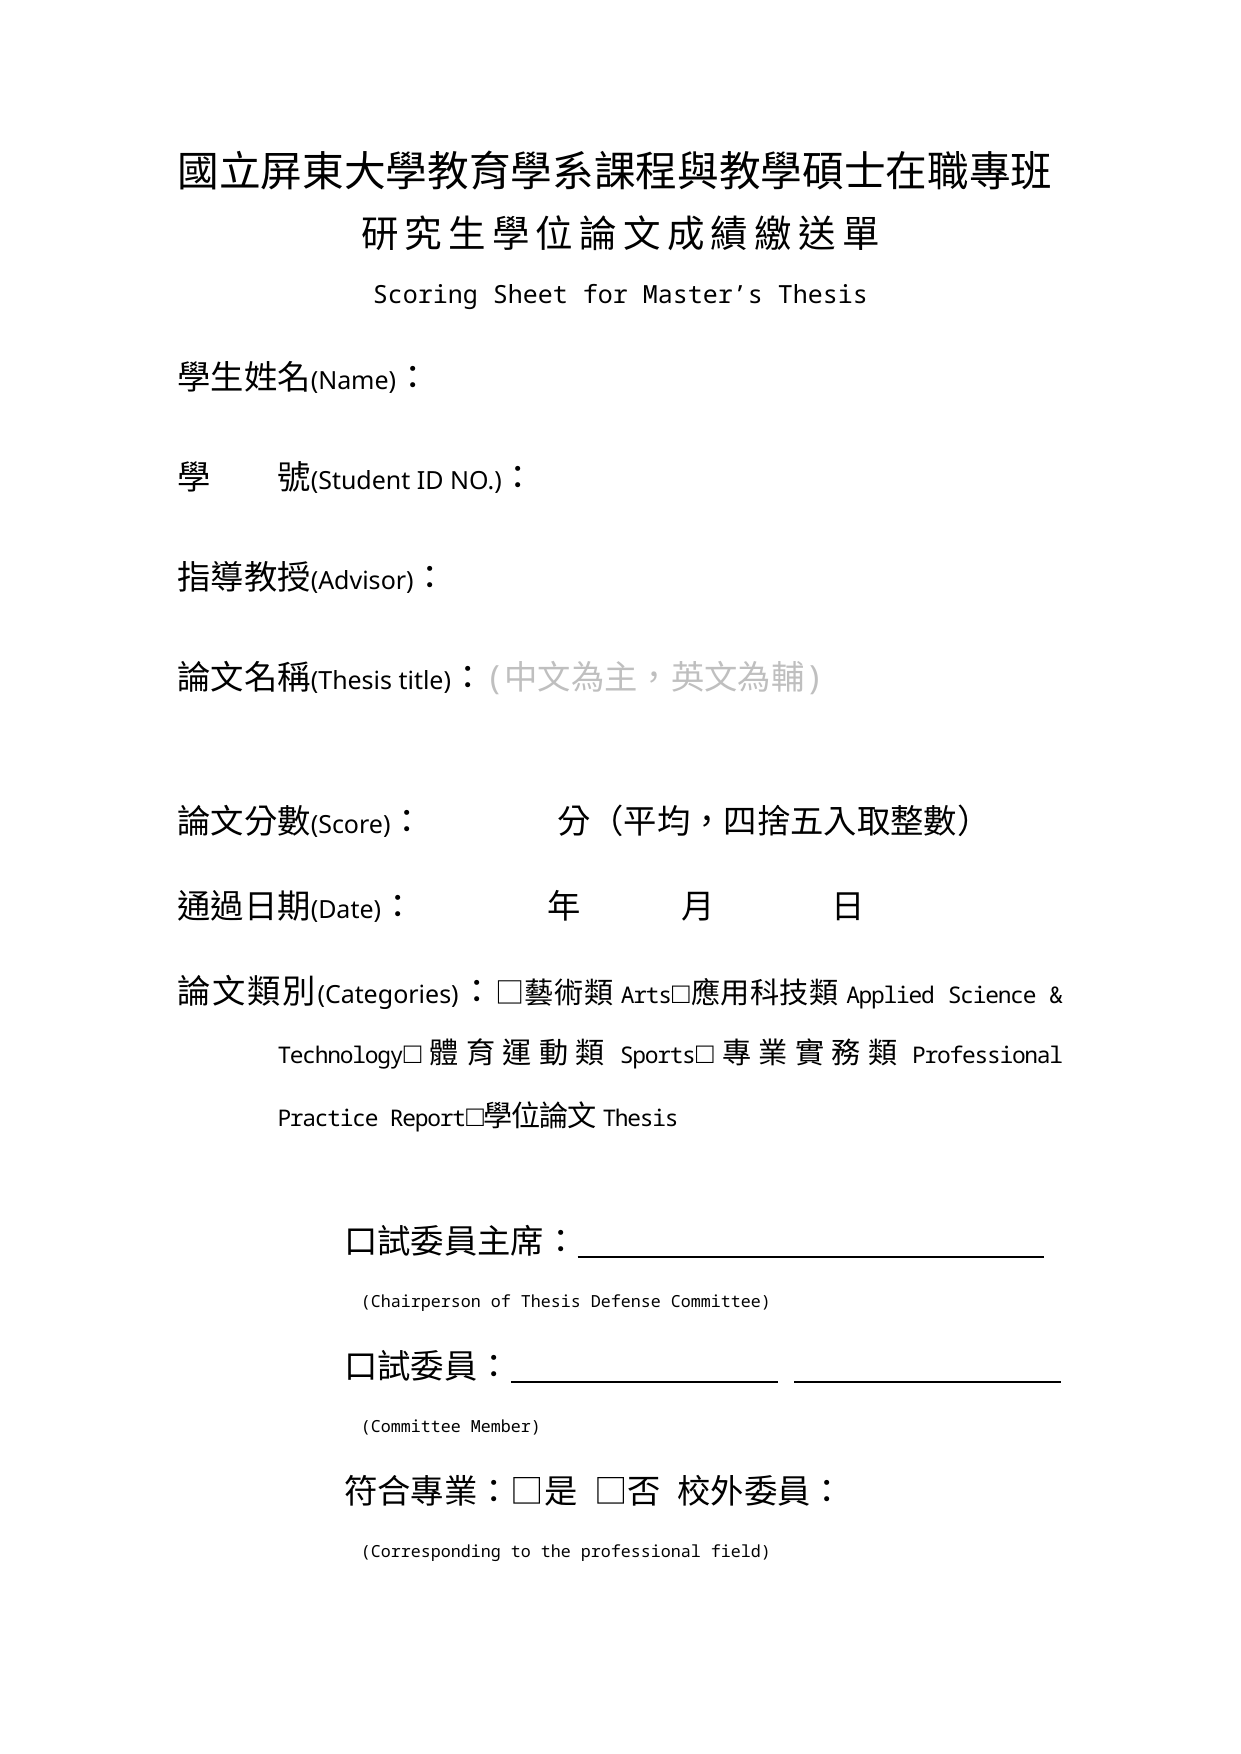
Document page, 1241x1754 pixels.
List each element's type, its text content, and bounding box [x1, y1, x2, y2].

text 國立屏東大學教育學系課程與教學碩士在職專班 [177, 127, 1063, 189]
text 學生姓名(Name)： [177, 333, 1063, 396]
text (Corresponding to the professional field) [177, 1509, 1063, 1572]
text 指導教授(Advisor)： [177, 533, 1063, 596]
text 學 號(Student ID NO.)： [177, 433, 1063, 496]
text 論文類別(Categories)：□藝術類Arts□應用科技類Applied Science & Technology□體育運動類Sports□專業實務類Professional Practice Report□學位論文Thesis [177, 947, 1063, 1134]
text 通過日期(Date)： 年 月 日 [177, 862, 1063, 924]
text (Chairperson of Thesis Defense Committee) [177, 1259, 1063, 1322]
text 論文名稱(Thesis title)：(中文為主，英文為輔) [177, 633, 1063, 696]
text 論文分數(Score)： 分（平均，四捨五入取整數） [177, 777, 1063, 839]
text (Committee Member) [177, 1384, 1063, 1447]
text 口試委員： [177, 1322, 1063, 1384]
text 符合專業：□是 □否 校外委員： [177, 1447, 1063, 1509]
text 口試委員主席： [177, 1197, 1063, 1259]
text 研究生學位論文成績繳送單 [177, 189, 1063, 252]
text Scoring Sheet for Master’s Thesis [177, 252, 1063, 314]
